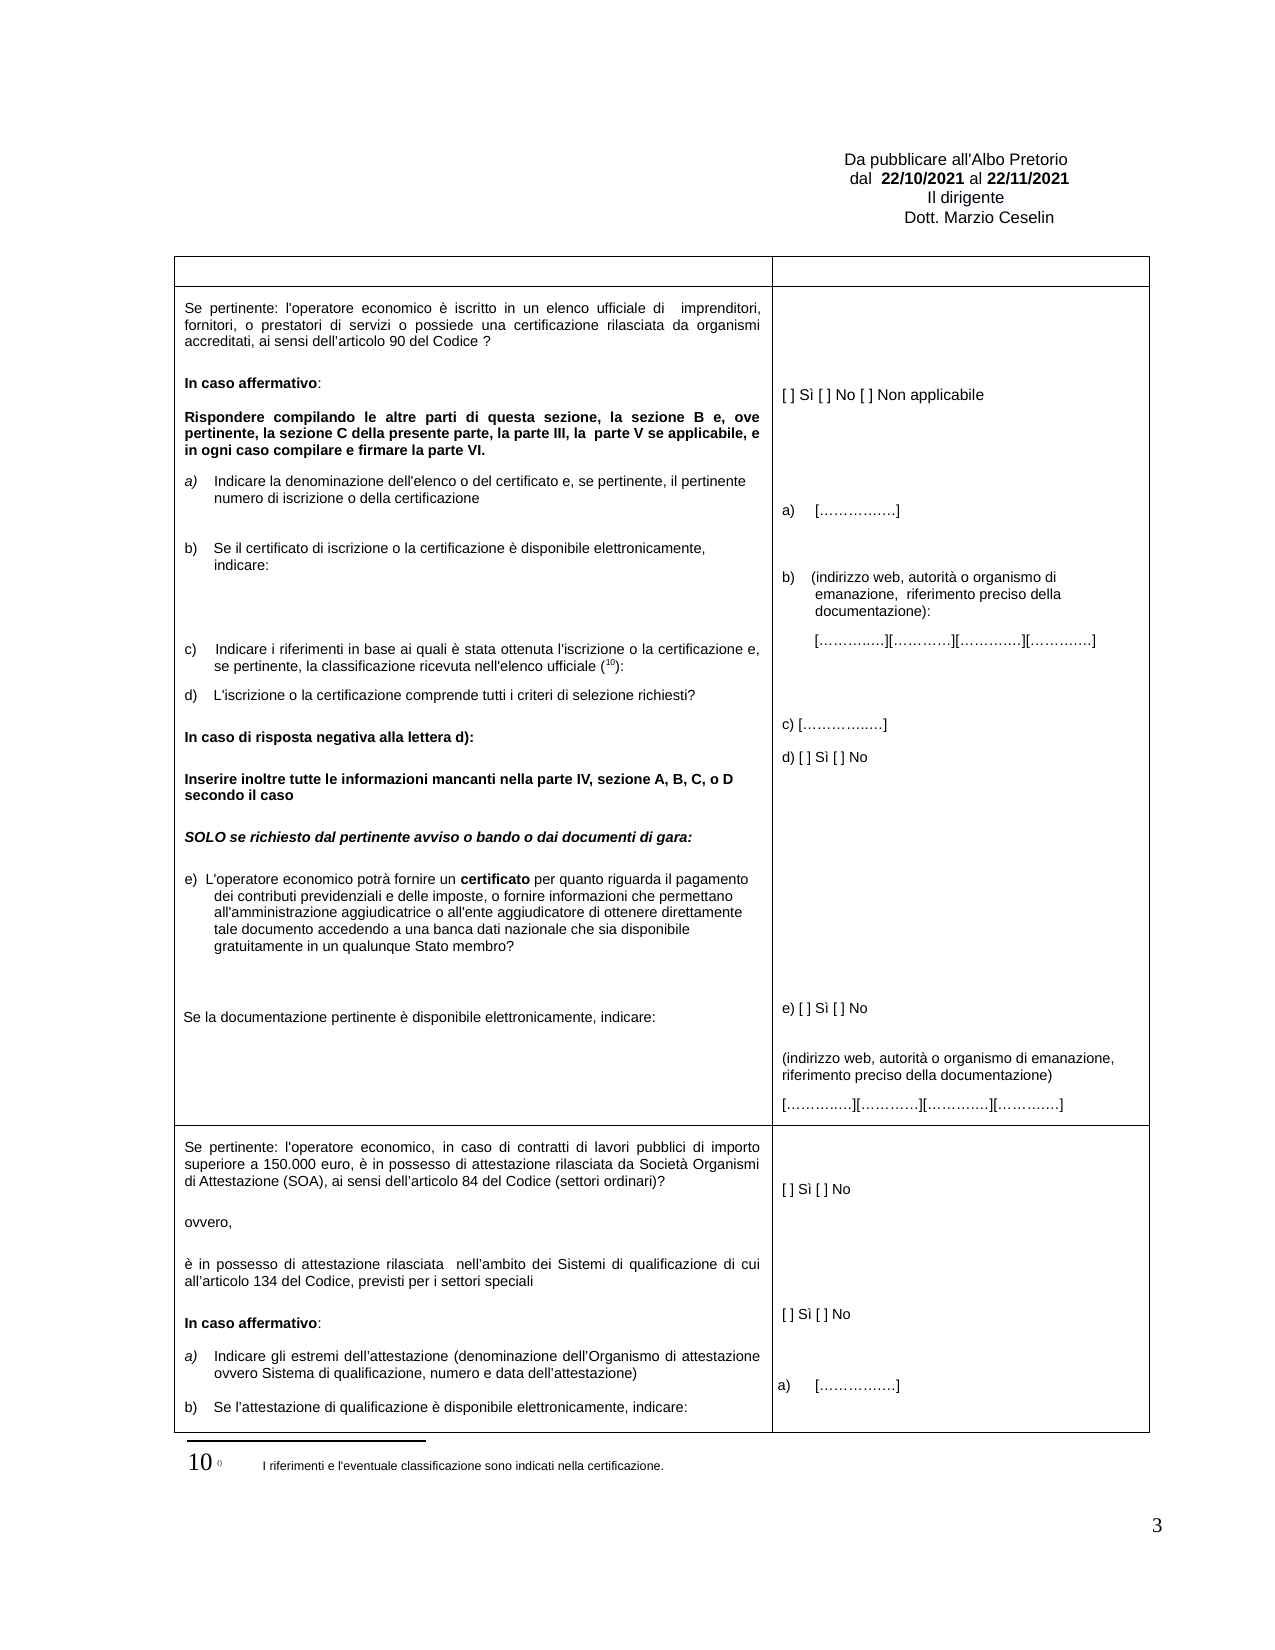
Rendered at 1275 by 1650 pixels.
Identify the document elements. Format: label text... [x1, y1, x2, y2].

table_cell [773, 257, 1149, 286]
table_cell [175, 257, 772, 286]
table_cell Se pertinente: l'operatore economico è iscritto in un elenco ufficiale di imprenditori, fornitori, o prestatori di servizi o possiede una certificazione rilasciata da organismi accreditati, ai sensi dell’articolo 90 del Codice ? In caso affermativo: Rispondere compilando le altre parti di questa sezione, la sezione B e, ove pertinente, la sezione C della presente parte, la parte III, la parte V se applicabile, e in ogni caso compilare e firmare la parte VI. Indicare la denominazione dell'elenco o del certificato e, se pertinente, il pertinente numero di iscrizione o della certificazione b) Se il certificato di iscrizione o la certificazione è disponibile elettronicamente, indicare: c) Indicare i riferimenti in base ai quali è stata ottenuta l'iscrizione o la certificazione e, se pertinente, la classificazione ricevuta nell'elenco ufficiale (): d) L'iscrizione o la certificazione comprende tutti i criteri di selezione richiesti? In caso di risposta negativa alla lettera d): Inserire inoltre tutte le informazioni mancanti nella parte IV, sezione A, B, C, o D secondo il caso SOLO se richiesto dal pertinente avviso o bando o dai documenti di gara: e) L'operatore economico potrà fornire un certificato per quanto riguarda il pagamento dei contributi previdenziali e delle imposte, o fornire informazioni che permettano all'amministrazione aggiudicatrice o all'ente aggiudicatore di ottenere direttamente tale documento accedendo a una banca dati nazionale che sia disponibile gratuitamente in un qualunque Stato membro? Se la documentazione pertinente è disponibile elettronicamente, indicare: [175, 287, 772, 1125]
table_cell [ ] Sì [ ] No [ ] Non applicabile [………….…] b) (indirizzo web, autorità o organismo di emanazione, riferimento preciso della documentazione): [………..…][…………][……….…][……….…] c) […………..…] d) [ ] Sì [ ] No e) [ ] Sì [ ] No (indirizzo web, autorità o organismo di emanazione, riferimento preciso della documentazione) [………..…][…………][……….…][……….…] [773, 287, 1149, 1125]
table_cell [ ] Sì [ ] No [ ] Sì [ ] No [………….…] [773, 1126, 1149, 1432]
table_cell Se pertinente: l'operatore economico, in caso di contratti di lavori pubblici di importo superiore a 150.000 euro, è in possesso di attestazione rilasciata da Società Organismi di Attestazione (SOA), ai sensi dell’articolo 84 del Codice (settori ordinari)? ovvero, è in possesso di attestazione rilasciata nell’ambito dei Sistemi di qualificazione di cui all’articolo 134 del Codice, previsti per i settori speciali In caso affermativo: Indicare gli estremi dell’attestazione (denominazione dell’Organismo di attestazione ovvero Sistema di qualificazione, numero e data dell’attestazione) b) Se l’attestazione di qualificazione è disponibile elettronicamente, indicare: [175, 1126, 772, 1432]
